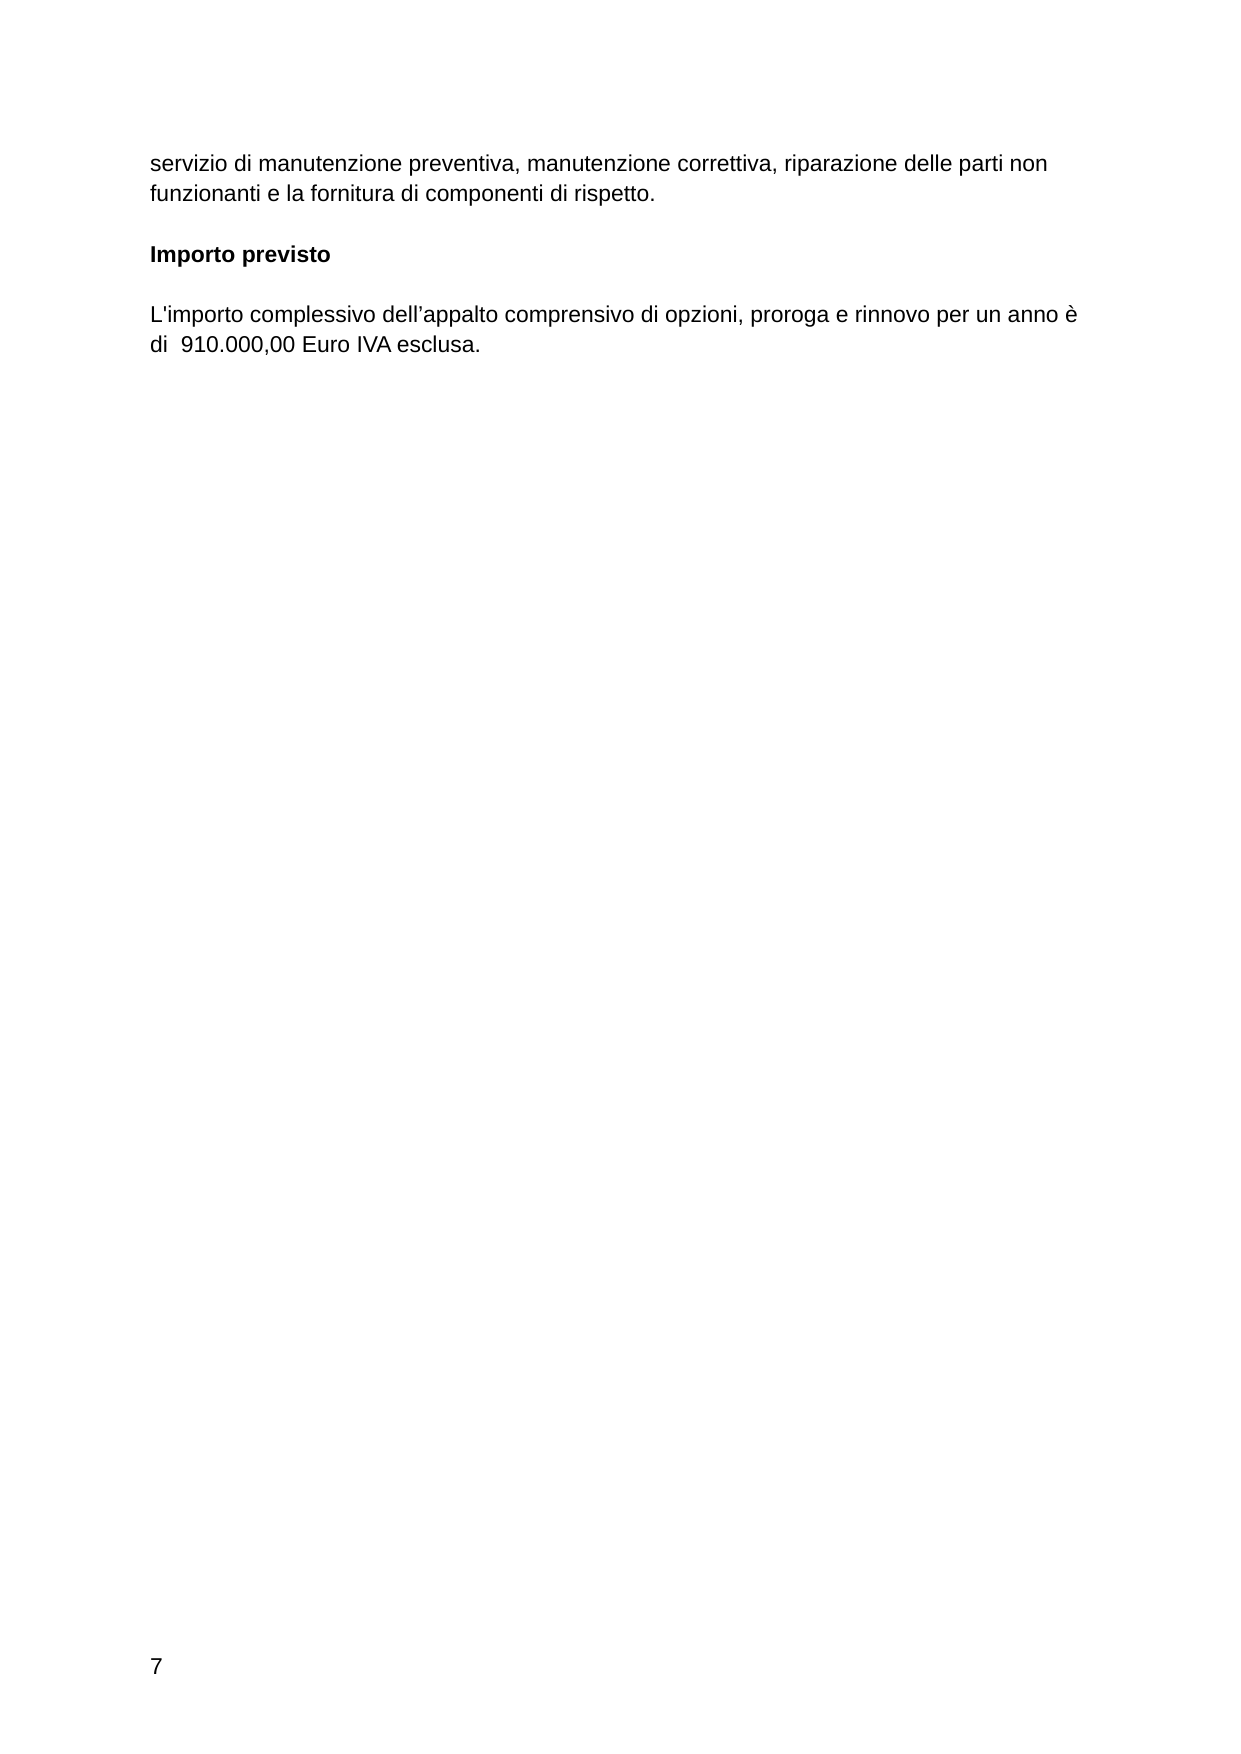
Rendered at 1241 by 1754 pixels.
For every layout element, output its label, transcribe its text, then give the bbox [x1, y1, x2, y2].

text Importo previsto [150, 241, 1090, 267]
text L'importo complessivo dell’appalto comprensivo di opzioni, proroga e rinnovo per un anno è di 910.000,00 Euro IVA esclusa. [150, 301, 1090, 358]
text servizio di manutenzione preventiva, manutenzione correttiva, riparazione delle parti non funzionanti e la fornitura di componenti di rispetto. [150, 150, 1090, 207]
